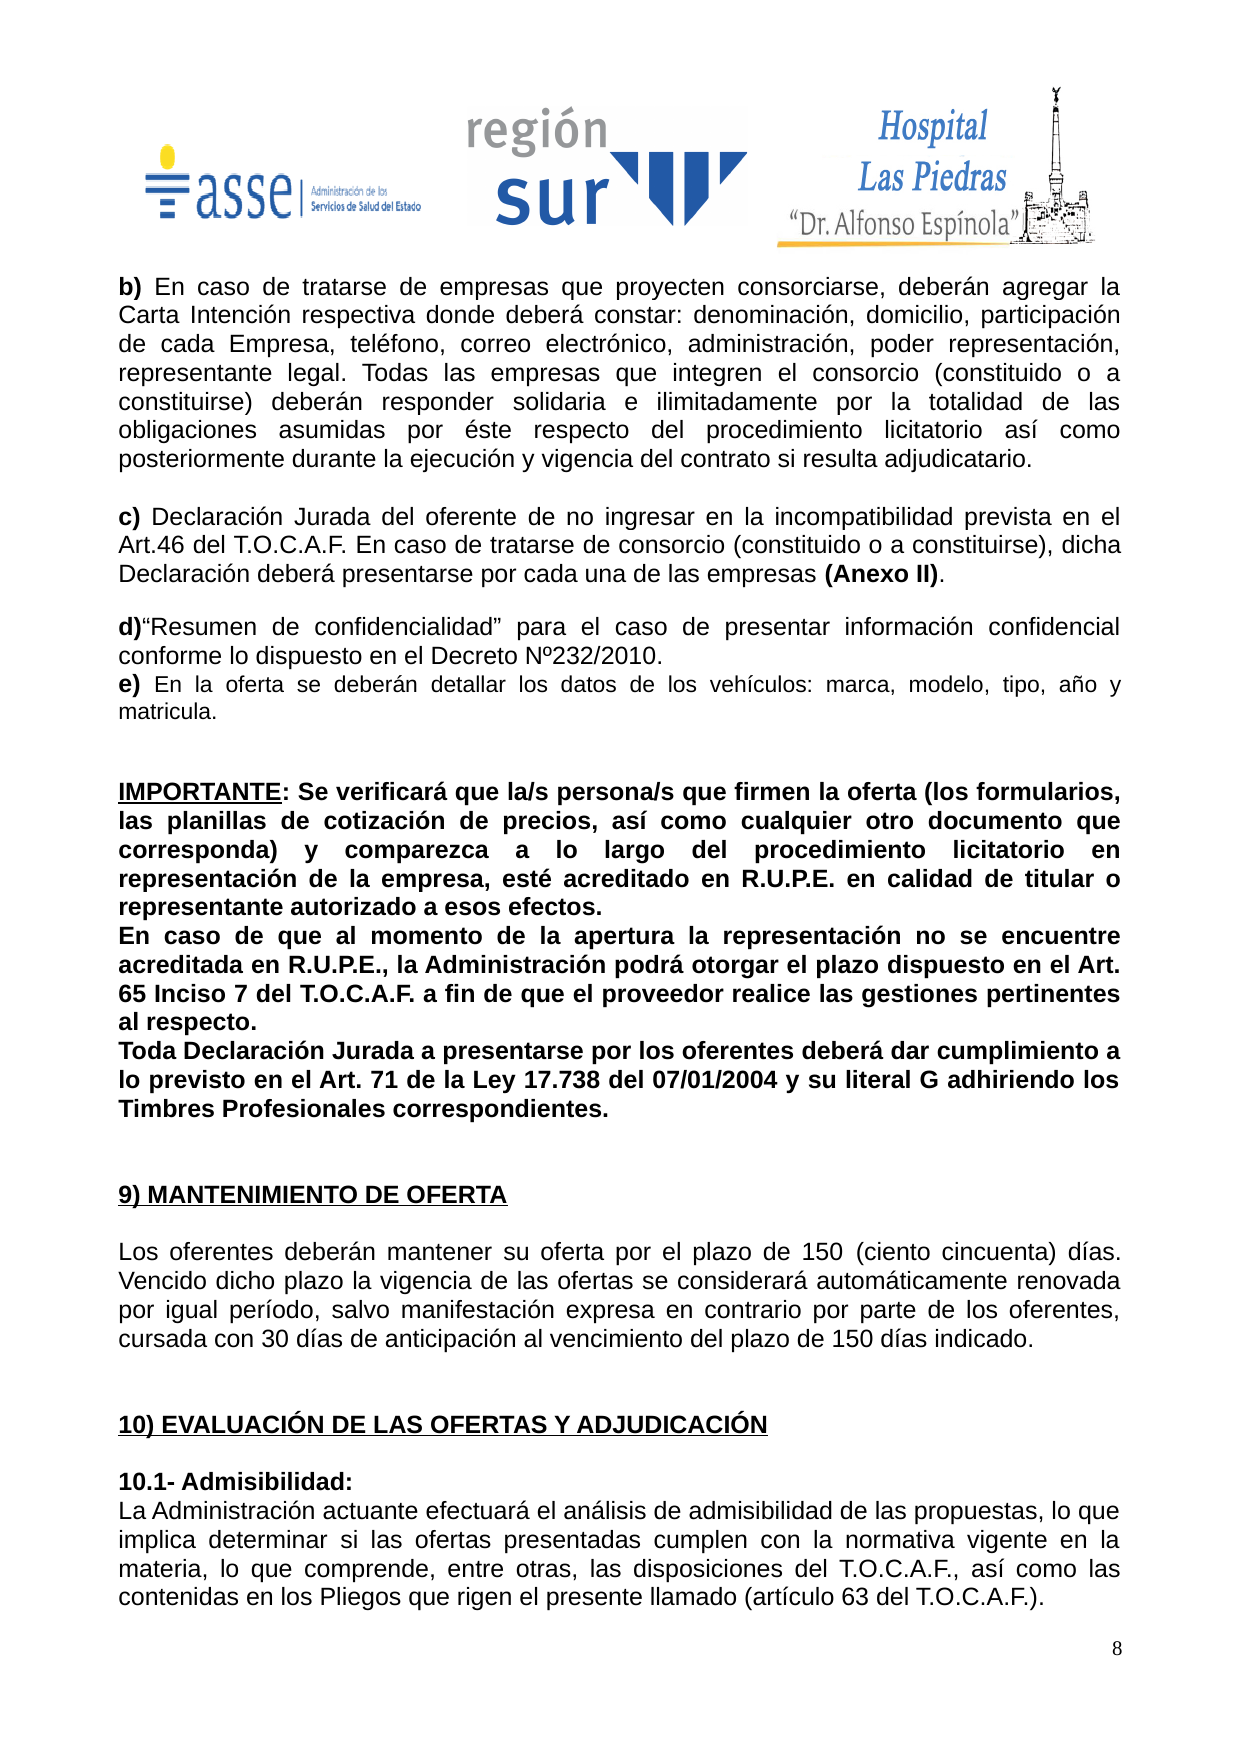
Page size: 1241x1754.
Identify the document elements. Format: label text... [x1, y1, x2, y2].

text b) En caso de tratarse de empresas que proyecten consorciarse, deberán agregar la Carta Intención respectiva donde deberá constar: denominación, domicilio, participación de cada Empresa, teléfono, correo electrónico, administración, poder representación, representante legal. Todas las empresas que integren el consorcio (constituido o a constituirse) deberán responder solidaria e ilimitadamente por la totalidad de las obligaciones asumidas por éste respecto del procedimiento licitatorio así como posteriormente durante la ejecución y vigencia del contrato si resulta adjudicatario. [118, 272, 1122, 473]
text Los oferentes deberán mantener su oferta por el plazo de 150 (ciento cincuenta) días. Vencido dicho plazo la vigencia de las ofertas se considerará automáticamente renovada por igual período, salvo manifestación expresa en contrario por parte de los oferentes, cursada con 30 días de anticipación al vencimiento del plazo de 150 días indicado. [118, 1237, 1122, 1352]
text En caso de que al momento de la apertura la representación no se encuentre acreditada en R.U.P.E., la Administración podrá otorgar el plazo dispuesto en el Art. 65 Inciso 7 del T.O.C.A.F. a fin de que el proveedor realice las gestiones pertinentes al respecto. [118, 921, 1122, 1036]
text Toda Declaración Jurada a presentarse por los oferentes deberá dar cumplimiento a lo previsto en el Art. 71 de la Ley 17.738 del 07/01/2004 y su literal G adhiriendo los Timbres Profesionales correspondientes. [118, 1036, 1122, 1122]
text c) Declaración Jurada del oferente de no ingresar en la incompatibilidad prevista en el Art.46 del T.O.C.A.F. En caso de tratarse de consorcio (constituido o a constituirse), dicha Declaración deberá presentarse por cada una de las empresas (Anexo II). [118, 502, 1122, 588]
text La Administración actuante efectuará el análisis de admisibilidad de las propuestas, lo que implica determinar si las ofertas presentadas cumplen con la normativa vigente en la materia, lo que comprende, entre otras, las disposiciones del T.O.C.A.F., así como las contenidas en los Pliegos que rigen el presente llamado (artículo 63 del T.O.C.A.F.). [118, 1496, 1122, 1611]
text 9) MANTENIMIENTO DE OFERTA [118, 1180, 1122, 1208]
text d)“Resumen de confidencialidad” para el caso de presentar información confidencial conforme lo dispuesto en el Decreto Nº232/2010. [118, 612, 1122, 669]
text e) En la oferta se deberán detallar los datos de los vehículos: marca, modelo, tipo, año y matricula. [118, 669, 1122, 724]
text IMPORTANTE: Se verificará que la/s persona/s que firmen la oferta (los formularios, las planillas de cotización de precios, así como cualquier otro documento que corresponda) y comparezca a lo largo del procedimiento licitatorio en representación de la empresa, esté acreditado en R.U.P.E. en calidad de titular o representante autorizado a esos efectos. [118, 777, 1122, 921]
picture [776, 82, 1096, 259]
text 10) EVALUACIÓN DE LAS OFERTAS Y ADJUDICACIÓN [118, 1410, 1122, 1438]
picture [133, 83, 435, 257]
text 10.1- Admisibilidad: [118, 1467, 1122, 1496]
picture [467, 106, 748, 226]
